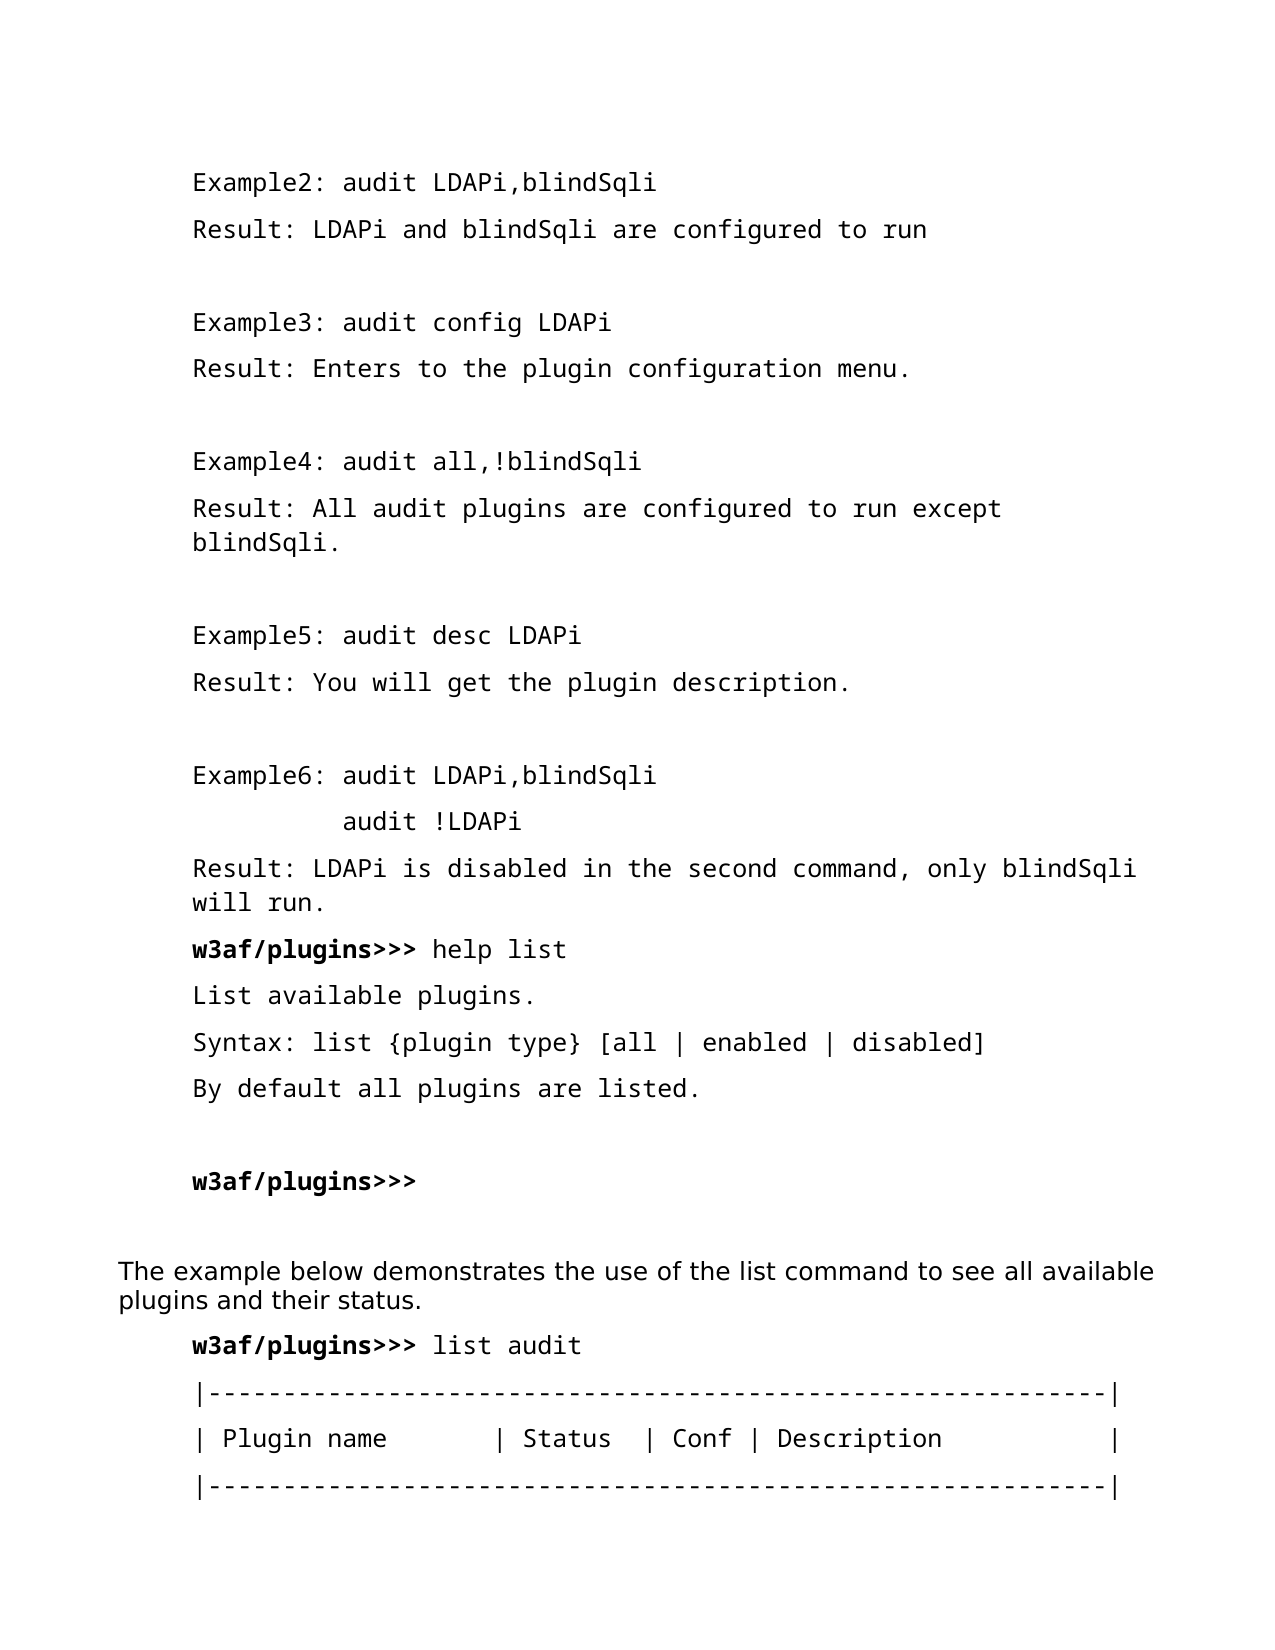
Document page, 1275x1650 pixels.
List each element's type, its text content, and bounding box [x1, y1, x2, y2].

text w3af/plugins>>> [192, 1164, 1157, 1198]
text Syntax: list {plugin type} [all | enabled | disabled] [192, 1024, 1157, 1058]
text Result: LDAPi is disabled in the second command, only blindSqli will run. [192, 851, 1157, 919]
text Example4: audit all,!blindSqli [192, 444, 1157, 478]
text | Plugin name | Status | Conf | Description | [192, 1421, 1157, 1455]
text Result: LDAPi and blindSqli are configured to run [192, 211, 1157, 245]
text Result: Enters to the plugin configuration menu. [192, 351, 1157, 385]
text The example below demonstrates the use of the list command to see all available plugins and their status. [118, 1257, 1157, 1316]
text w3af/plugins>>> list audit [192, 1328, 1157, 1362]
text By default all plugins are listed. [192, 1071, 1157, 1105]
text Example3: audit config LDAPi [192, 304, 1157, 338]
text |------------------------------------------------------------| [192, 1468, 1157, 1502]
text |------------------------------------------------------------| [192, 1374, 1157, 1409]
text Result: You will get the plugin description. [192, 664, 1157, 698]
text Example6: audit LDAPi,blindSqli [192, 757, 1157, 792]
text List available plugins. [192, 978, 1157, 1012]
text Result: All audit plugins are configured to run except blindSqli. [192, 491, 1157, 559]
text w3af/plugins>>> help list [192, 931, 1157, 965]
text Example2: audit LDAPi,blindSqli [192, 165, 1157, 199]
text audit !LDAPi [192, 804, 1157, 838]
